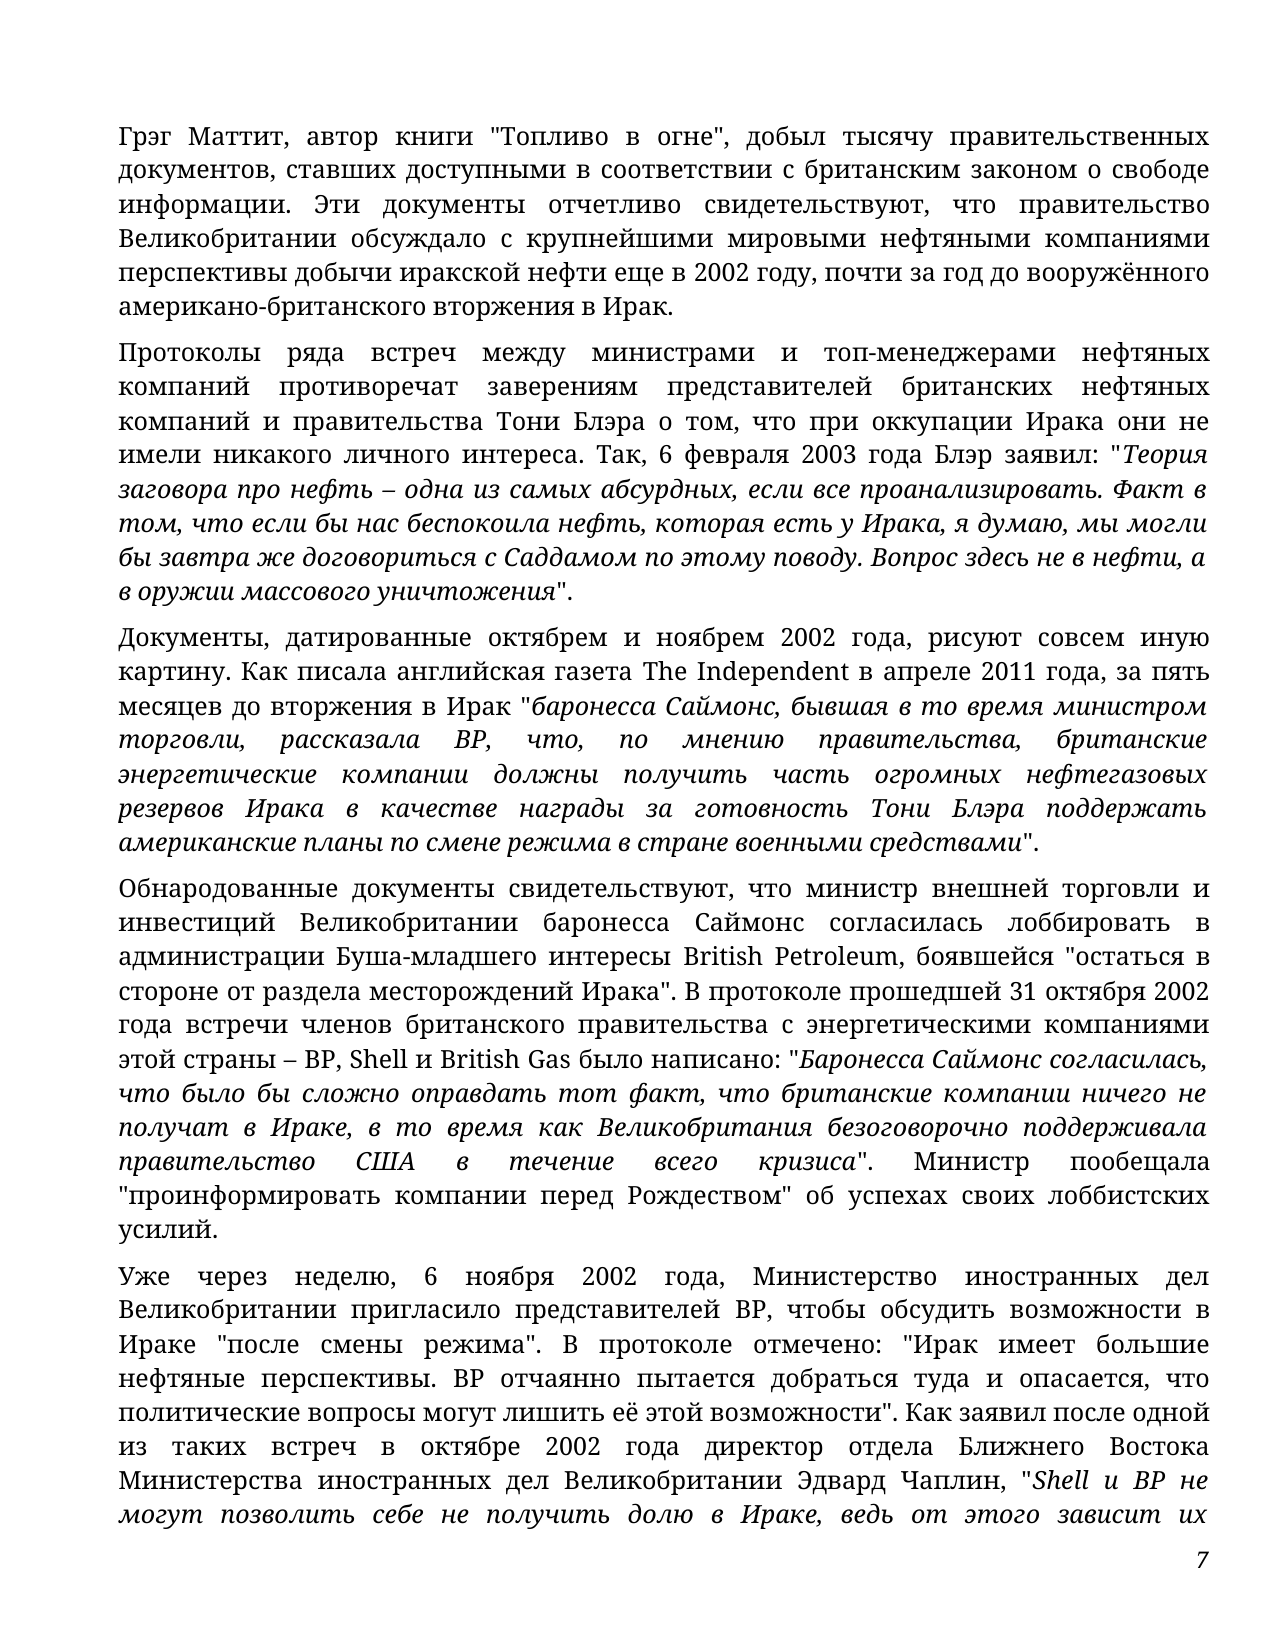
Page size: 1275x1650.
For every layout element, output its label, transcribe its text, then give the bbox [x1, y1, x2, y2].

text Обнародованные документы свидетельствуют, что министр внешней торговли и инвестиций Великобритании баронесса Саймонс согласилась лоббировать в администрации Буша-младшего интересы British Petroleum, боявшейся "остаться в стороне от раздела месторождений Ирака". В протоколе прошедшей 31 октября 2002 года встречи членов британского правительства с энергетическими компаниями этой страны – BP, Shell и British Gas было написано: "Баронесса Саймонс согласилась, что было бы сложно оправдать тот факт, что британские компании ничего не получат в Ираке, в то время как Великобритания безоговорочно поддерживала правительство США в течение всего кризиса". Министр пообещала "проинформировать компании перед Рождеством" об успехах своих лоббистских усилий. [118, 871, 1211, 1246]
text Грэг Маттит, автор книги "Топливо в огне", добыл тысячу правительственных документов, ставших доступными в соответствии с британским законом о свободе информации. Эти документы отчетливо свидетельствуют, что правительство Великобритании обсуждало с крупнейшими мировыми нефтяными компаниями перспективы добычи иракской нефти еще в 2002 году, почти за год до вооружённого американо-британского вторжения в Ирак. [118, 118, 1211, 322]
text Уже через неделю, 6 ноября 2002 года, Министерство иностранных дел Великобритании пригласило представителей BP, чтобы обсудить возможности в Ираке "после смены режима". В протоколе отмечено: "Ирак имеет большие нефтяные перспективы. BP отчаянно пытается добраться туда и опасается, что политические вопросы могут лишить её этой возможности". Как заявил после одной из таких встреч в октябре 2002 года директор отдела Ближнего Востока Министерства иностранных дел Великобритании Эдвард Чаплин, "Shell и BP не могут позволить себе не получить долю в Ираке, ведь от этого зависит их [118, 1258, 1211, 1531]
text Протоколы ряда встреч между министрами и топ-менеджерами нефтяных компаний противоречат заверениям представителей британских нефтяных компаний и правительства Тони Блэра о том, что при оккупации Ирака они не имели никакого личного интереса. Так, 6 февраля 2003 года Блэр заявил: "Теория заговора про нефть – одна из самых абсурдных, если все проанализировать. Факт в том, что если бы нас беспокоила нефть, которая есть у Ирака, я думаю, мы могли бы завтра же договориться с Саддамом по этому поводу. Вопрос здесь не в нефти, а в оружии массового уничтожения". [118, 335, 1211, 607]
text Документы, датированные октябрем и ноябрем 2002 года, рисуют совсем иную картину. Как писала английская газета The Independent в апреле 2011 года, за пять месяцев до вторжения в Ирак "баронесса Саймонс, бывшая в то время министром торговли, рассказала BP, что, по мнению правительства, британские энергетические компании должны получить часть огромных нефтегазовых резервов Ирака в качестве награды за готовность Тони Блэра поддержать американские планы по смене режима в стране военными средствами". [118, 620, 1211, 858]
